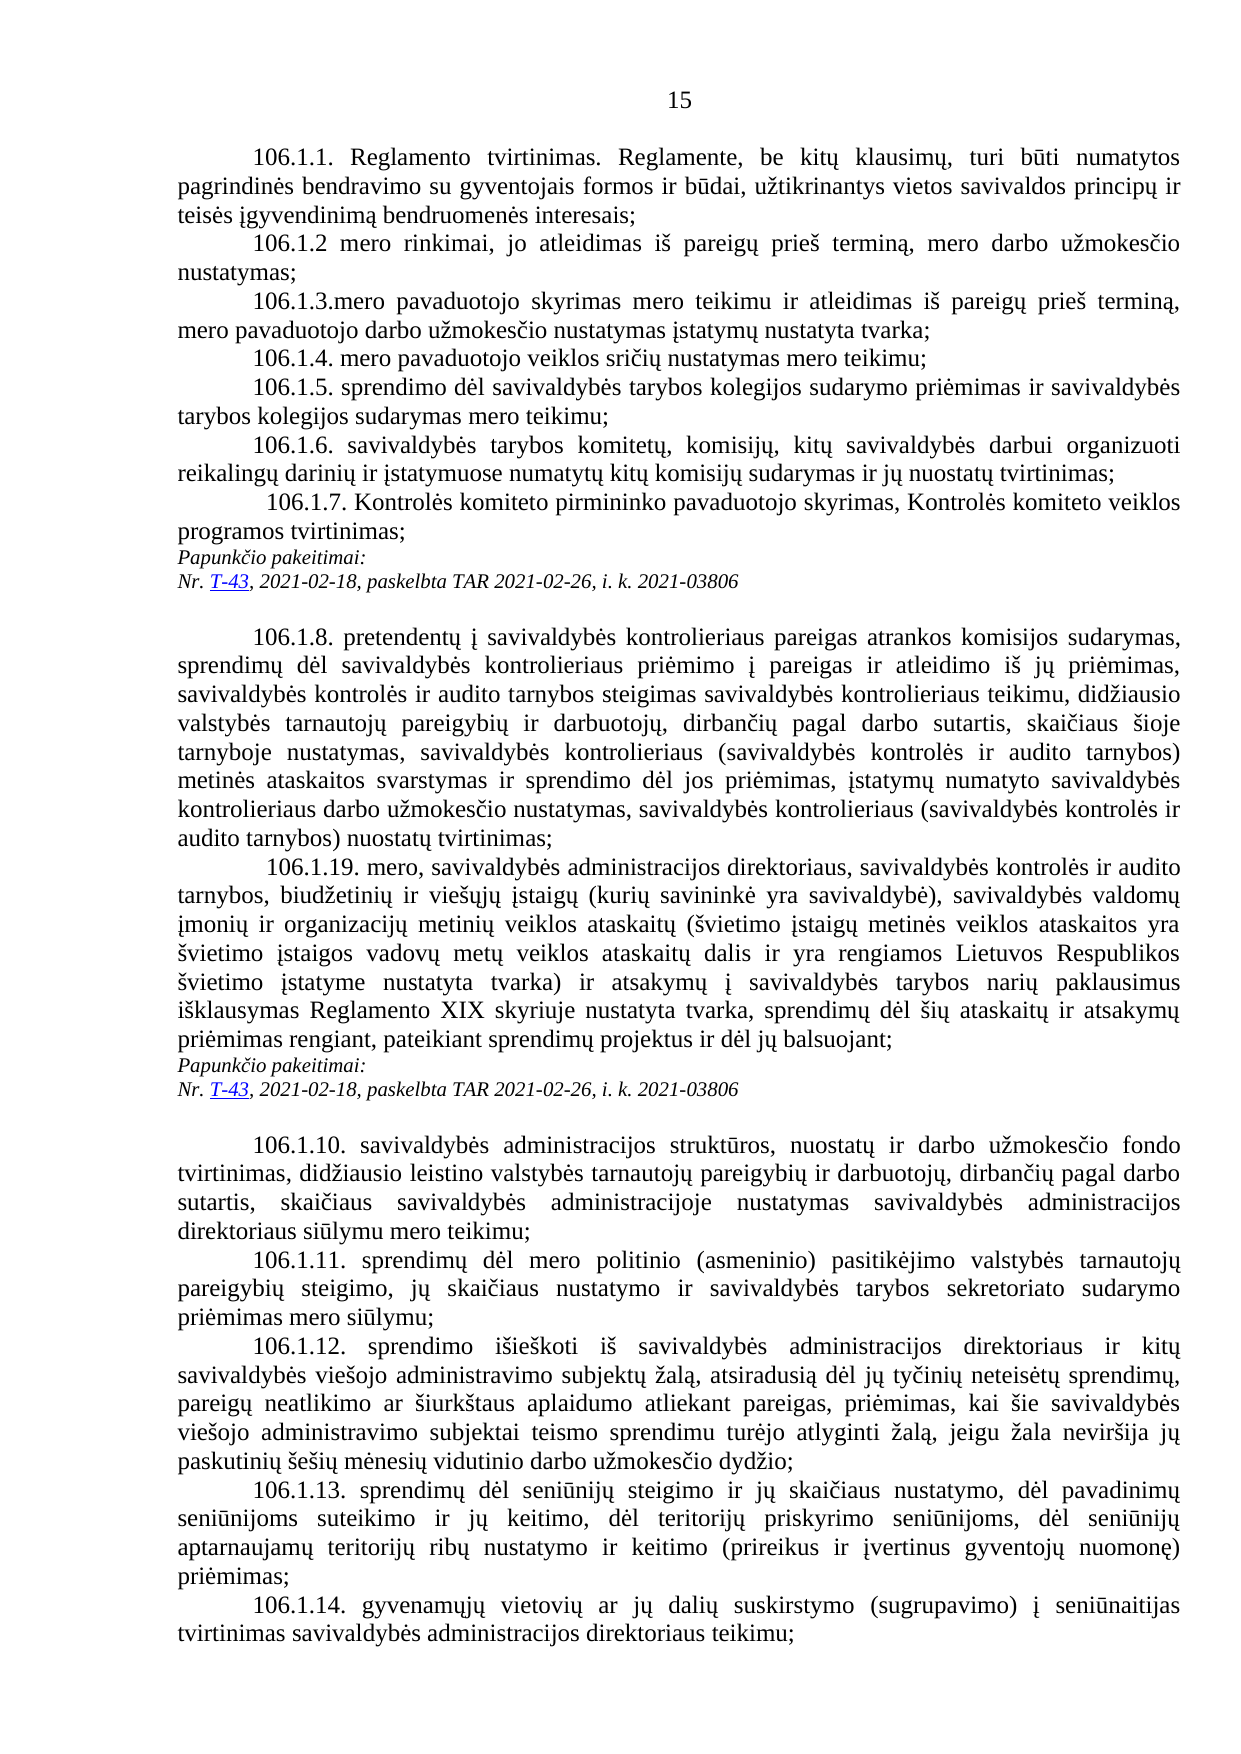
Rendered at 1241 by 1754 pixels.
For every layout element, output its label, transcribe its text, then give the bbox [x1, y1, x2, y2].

text 106.1.12. sprendimo išieškoti iš savivaldybės administracijos direktoriaus ir kitų savivaldybės viešojo administravimo subjektų žalą, atsiradusią dėl jų tyčinių neteisėtų sprendimų, pareigų neatlikimo ar šiurkštaus aplaidumo atliekant pareigas, priėmimas, kai šie savivaldybės viešojo administravimo subjektai teismo sprendimu turėjo atlyginti žalą, jeigu žala neviršija jų paskutinių šešių mėnesių vidutinio darbo užmokesčio dydžio; [177, 1331, 1181, 1475]
text 106.1.14. gyvenamųjų vietovių ar jų dalių suskirstymo (sugrupavimo) į seniūnaitijas tvirtinimas savivaldybės administracijos direktoriaus teikimu; [177, 1590, 1181, 1647]
text 106.1.10. savivaldybės administracijos struktūros, nuostatų ir darbo užmokesčio fondo tvirtinimas, didžiausio leistino valstybės tarnautojų pareigybių ir darbuotojų, dirbančių pagal darbo sutartis, skaičiaus savivaldybės administracijoje nustatymas savivaldybės administracijos direktoriaus siūlymu mero teikimu; [177, 1130, 1181, 1245]
text 106.1.11. sprendimų dėl mero politinio (asmeninio) pasitikėjimo valstybės tarnautojų pareigybių steigimo, jų skaičiaus nustatymo ir savivaldybės tarybos sekretoriato sudarymo priėmimas mero siūlymu; [177, 1245, 1181, 1331]
text Nr. T-43, 2021-02-18, paskelbta TAR 2021-02-26, i. k. 2021-03806 [177, 569, 1181, 593]
text Papunkčio pakeitimai: [177, 545, 1181, 569]
text 106.1.2 mero rinkimai, jo atleidimas iš pareigų prieš terminą, mero darbo užmokesčio nustatymas; [177, 228, 1181, 286]
text 106.1.13. sprendimų dėl seniūnijų steigimo ir jų skaičiaus nustatymo, dėl pavadinimų seniūnijoms suteikimo ir jų keitimo, dėl teritorijų priskyrimo seniūnijoms, dėl seniūnijų aptarnaujamų teritorijų ribų nustatymo ir keitimo (prireikus ir įvertinus gyventojų nuomonę) priėmimas; [177, 1475, 1181, 1590]
text 106.1.5. sprendimo dėl savivaldybės tarybos kolegijos sudarymo priėmimas ir savivaldybės tarybos kolegijos sudarymas mero teikimu; [177, 372, 1181, 430]
text Papunkčio pakeitimai: [177, 1053, 1181, 1077]
text 106.1.8. pretendentų į savivaldybės kontrolieriaus pareigas atrankos komisijos sudarymas, sprendimų dėl savivaldybės kontrolieriaus priėmimo į pareigas ir atleidimo iš jų priėmimas, savivaldybės kontrolės ir audito tarnybos steigimas savivaldybės kontrolieriaus teikimu, didžiausio valstybės tarnautojų pareigybių ir darbuotojų, dirbančių pagal darbo sutartis, skaičiaus šioje tarnyboje nustatymas, savivaldybės kontrolieriaus (savivaldybės kontrolės ir audito tarnybos) metinės ataskaitos svarstymas ir sprendimo dėl jos priėmimas, įstatymų numatyto savivaldybės kontrolieriaus darbo užmokesčio nustatymas, savivaldybės kontrolieriaus (savivaldybės kontrolės ir audito tarnybos) nuostatų tvirtinimas; [177, 622, 1181, 852]
text Nr. T-43, 2021-02-18, paskelbta TAR 2021-02-26, i. k. 2021-03806 [177, 1077, 1181, 1101]
text 106.1.7. Kontrolės komiteto pirmininko pavaduotojo skyrimas, Kontrolės komiteto veiklos programos tvirtinimas; [177, 487, 1181, 545]
text 106.1.1. Reglamento tvirtinimas. Reglamente, be kitų klausimų, turi būti numatytos pagrindinės bendravimo su gyventojais formos ir būdai, užtikrinantys vietos savivaldos principų ir teisės įgyvendinimą bendruomenės interesais; [177, 142, 1181, 228]
text 106.1.3.mero pavaduotojo skyrimas mero teikimu ir atleidimas iš pareigų prieš terminą, mero pavaduotojo darbo užmokesčio nustatymas įstatymų nustatyta tvarka; [177, 286, 1181, 343]
text 106.1.4. mero pavaduotojo veiklos sričių nustatymas mero teikimu; [177, 343, 1181, 372]
text 106.1.19. mero, savivaldybės administracijos direktoriaus, savivaldybės kontrolės ir audito tarnybos, biudžetinių ir viešųjų įstaigų (kurių savininkė yra savivaldybė), savivaldybės valdomų įmonių ir organizacijų metinių veiklos ataskaitų (švietimo įstaigų metinės veiklos ataskaitos yra švietimo įstaigos vadovų metų veiklos ataskaitų dalis ir yra rengiamos Lietuvos Respublikos švietimo įstatyme nustatyta tvarka) ir atsakymų į savivaldybės tarybos narių paklausimus išklausymas Reglamento XIX skyriuje nustatyta tvarka, sprendimų dėl šių ataskaitų ir atsakymų priėmimas rengiant, pateikiant sprendimų projektus ir dėl jų balsuojant; [177, 852, 1181, 1053]
text 106.1.6. savivaldybės tarybos komitetų, komisijų, kitų savivaldybės darbui organizuoti reikalingų darinių ir įstatymuose numatytų kitų komisijų sudarymas ir jų nuostatų tvirtinimas; [177, 430, 1181, 487]
